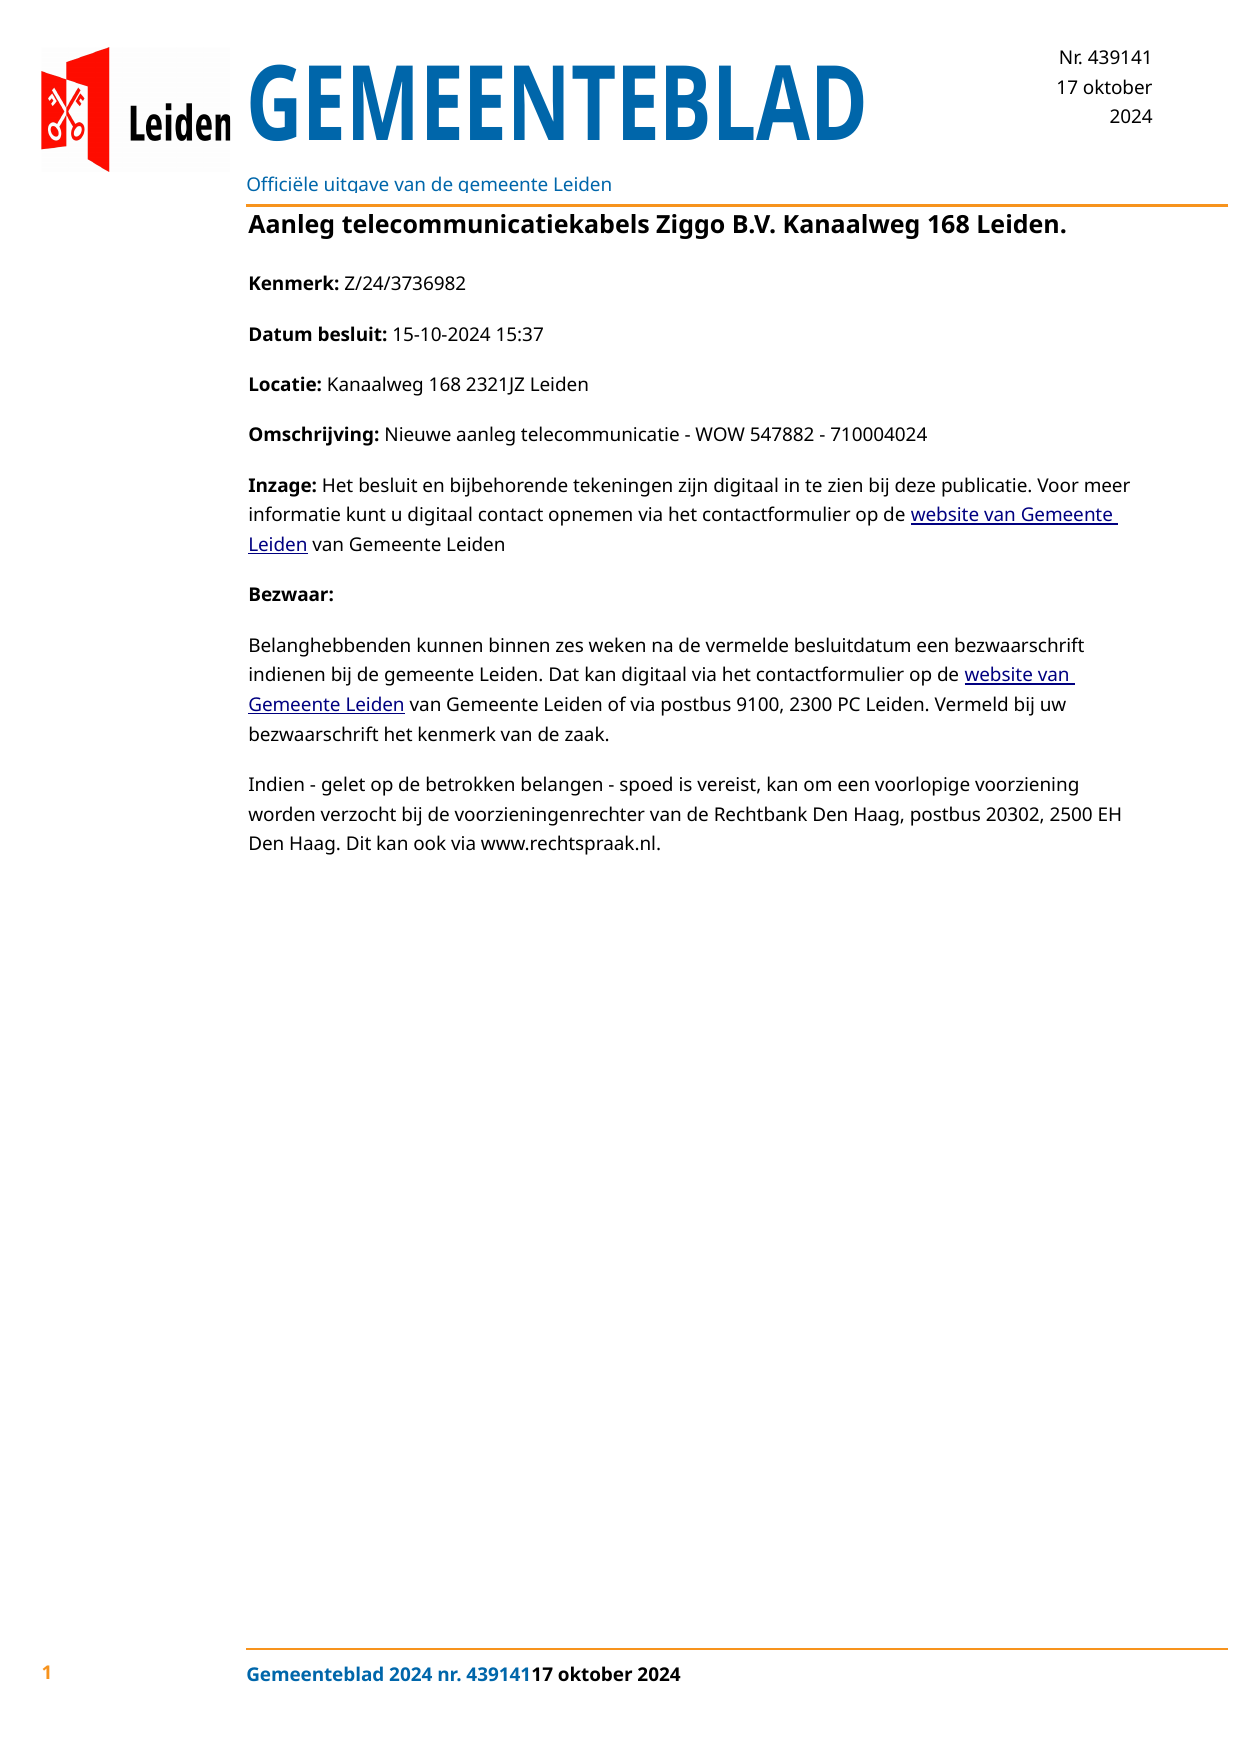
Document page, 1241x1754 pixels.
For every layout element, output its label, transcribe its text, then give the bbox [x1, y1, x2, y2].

text Aanleg telecommunicatiekabels Ziggo B.V. Kanaalweg 168 Leiden. [248, 207, 1152, 241]
picture [41, 47, 231, 172]
text Bezwaar: [248, 582, 1152, 607]
text Locatie: Kanaalweg 168 2321JZ Leiden [248, 371, 1152, 397]
text Omschrijving: Nieuwe aanleg telecommunicatie - WOW 547882 - 710004024 [248, 422, 1152, 447]
text Kenmerk: Z/24/3736982 [248, 270, 1152, 296]
text Indien - gelet op de betrokken belangen - spoed is vereist, kan om een voorlopige voorziening worden verzocht bij de voorzieningenrechter van de Rechtbank Den Haag, postbus 20302, 2500 EH Den Haag. Dit kan ook via www.rechtspraak.nl. [248, 771, 1152, 856]
text Belanghebbenden kunnen binnen zes weken na de vermelde besluitdatum een bezwaarschrift indienen bij de gemeente Leiden. Dat kan digitaal via het contactformulier op de website van Gemeente Leiden van Gemeente Leiden of via postbus 9100, 2300 PC Leiden. Vermeld bij uw bezwaarschrift het kenmerk van de zaak. [248, 632, 1152, 746]
text Inzage: Het besluit en bijbehorende tekeningen zijn digitaal in te zien bij deze publicatie. Voor meer informatie kunt u digitaal contact opnemen via het contactformulier op de website van Gemeente Leiden van Gemeente Leiden [248, 472, 1152, 557]
text Datum besluit: 15-10-2024 15:37 [248, 321, 1152, 346]
